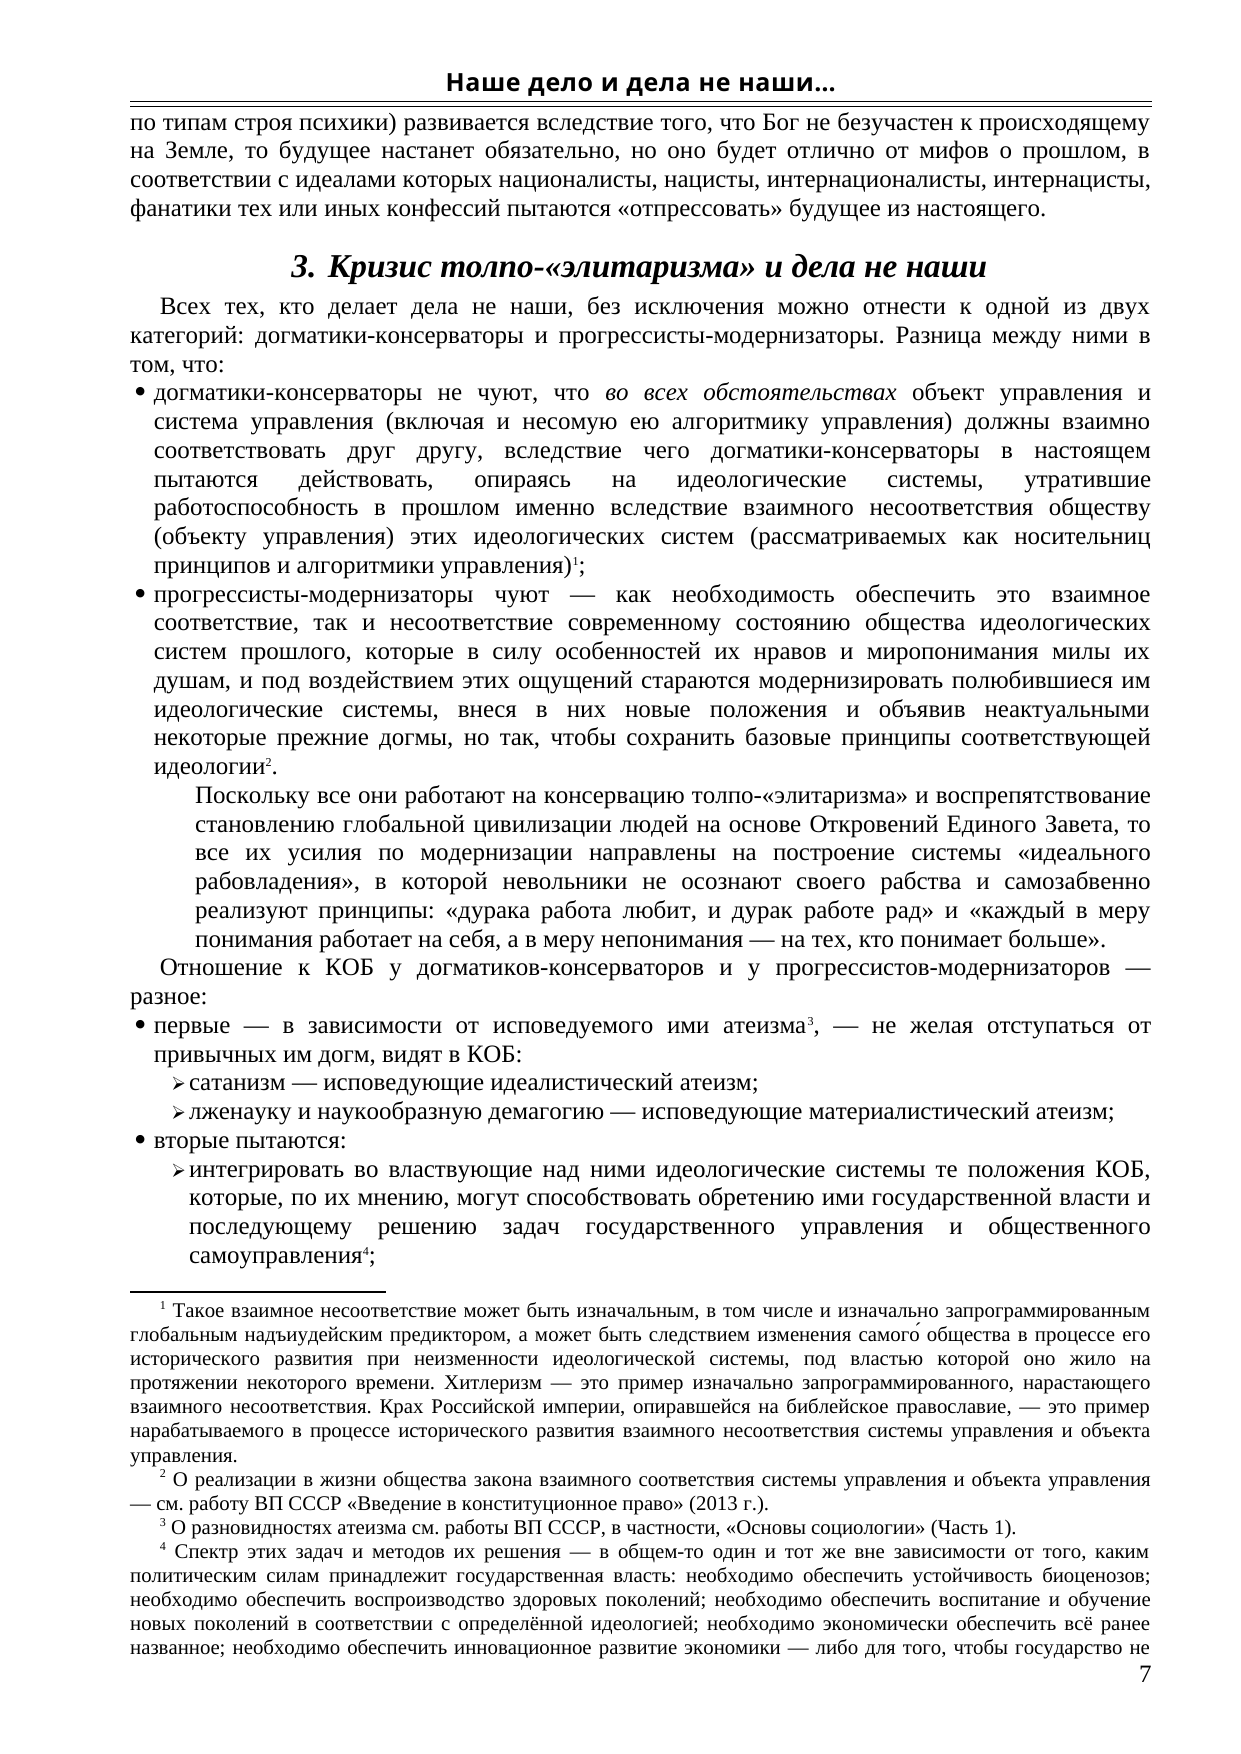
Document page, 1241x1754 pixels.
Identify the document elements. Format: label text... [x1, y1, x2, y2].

list первые — в зависимости от исповедуемого ими атеизма, — не желая отступаться от привычных им догм, видят в КОБ: [136, 1010, 1152, 1067]
list лженауку и наукообразную демагогию — исповедующие материалистический атеизм; [171, 1096, 1152, 1125]
list Спектр этих задач и методов их решения — в общем-то один и тот же вне зависимости от того, каким политическим силам принадлежит государственная власть: необходимо обеспечить устойчивость биоценозов; необходимо обеспечить воспроизводство здоровых поколений; необходимо обеспечить воспитание и обучение новых поколений в соответствии с определённой идеологией; необходимо экономически обеспечить всё ранее названное; необходимо обеспечить инновационное развитие экономики — либо для того, чтобы государство не [130, 1539, 1152, 1659]
list Поскольку все они работают на консервацию толпо-«элитаризма» и воспрепятствование становлению глобальной цивилизации людей на основе Откровений Единого Завета, то все их усилия по модернизации направлены на построение системы «идеального рабовладения», в которой невольники не осознают своего рабства и самозабвенно реализуют принципы: «дурака работа любит, и дурак работе рад» и «каждый в меру понимания работает на себя, а в меру непонимания — на тех, кто понимает больше». [177, 780, 1152, 952]
list О разновидностях атеизма см. работы ВП СССР, в частности, «Основы социологии» (Часть 1). [130, 1515, 1152, 1539]
list прогрессисты-модернизаторы чуют — как необходимость обеспечить это взаимное соответствие, так и несоответствие современному состоянию общества идеологических систем прошлого, которые в силу особенностей их нравов и миропонимания милы их душам, и под воздействием этих ощущений стараются модернизировать полюбившиеся им идеологические системы, внеся в них новые положения и объявив неактуальными некоторые прежние догмы, но так, чтобы сохранить базовые принципы соответствующей идеологии. [136, 579, 1152, 780]
list вторые пытаются: [136, 1125, 1152, 1154]
text по типам строя психики) развивается вследствие того, что Бог не безучастен к происходящему на Земле, то будущее настанет обязательно, но оно будет отлично от мифов о прошлом, в соответствии с идеалами которых националисты, нацисты, интернационалисты, интернацисты, фанатики тех или иных конфессий пытаются «отпрессовать» будущее из настоящего. [130, 107, 1152, 222]
list интегрировать во властвующие над ними идеологические системы те положения КОБ, которые, по их мнению, могут способствовать обретению ими государственной власти и последующему решению задач государственного управления и общественного самоуправления; [171, 1154, 1152, 1269]
list О реализации в жизни общества закона взаимного соответствия системы управления и объекта управления — см. работу ВП СССР «Введение в конституционное право» (2013 г.). [130, 1467, 1152, 1515]
list сатанизм — исповедующие идеалистический атеизм; [171, 1067, 1152, 1096]
subtitle 3. Кризис толпо-«элитаризма» и дела не наши [130, 247, 1152, 285]
text Всех тех, кто делает дела не наши, без исключения можно отнести к одной из двух категорий: догматики-консерваторы и прогрессисты-модернизаторы. Разница между ними в том, что: [130, 291, 1152, 377]
text Отношение к КОБ у догматиков-консерваторов и у прогрессистов-модернизаторов — разное: [130, 952, 1152, 1010]
list догматики-консерваторы не чуют, что во всех обстоятельствах объект управления и система управления (включая и несомую ею алгоритмику управления) должны взаимно соответствовать друг другу, вследствие чего догматики-консерваторы в настоящем пытаются действовать, опираясь на идеологические системы, утратившие работоспособность в прошлом именно вследствие взаимного несоответствия обществу (объекту управления) этих идеологических систем (рассматриваемых как носительниц принципов и алгоритмики управления); [136, 377, 1152, 579]
list Такое взаимное несоответствие может быть изначальным, в том числе и изначально запрограммированным глобальным надъиудейским предиктором, а может быть следствием изменения самого́ общества в процессе его исторического развития при неизменности идеологической системы, под властью которой оно жило на протяжении некоторого времени. Хитлеризм — это пример изначально запрограммированного, нарастающего взаимного несоответствия. Крах Российской империи, опиравшейся на библейское православие, — это пример нарабатываемого в процессе исторического развития взаимного несоответствия системы управления и объекта управления. [130, 1298, 1152, 1467]
